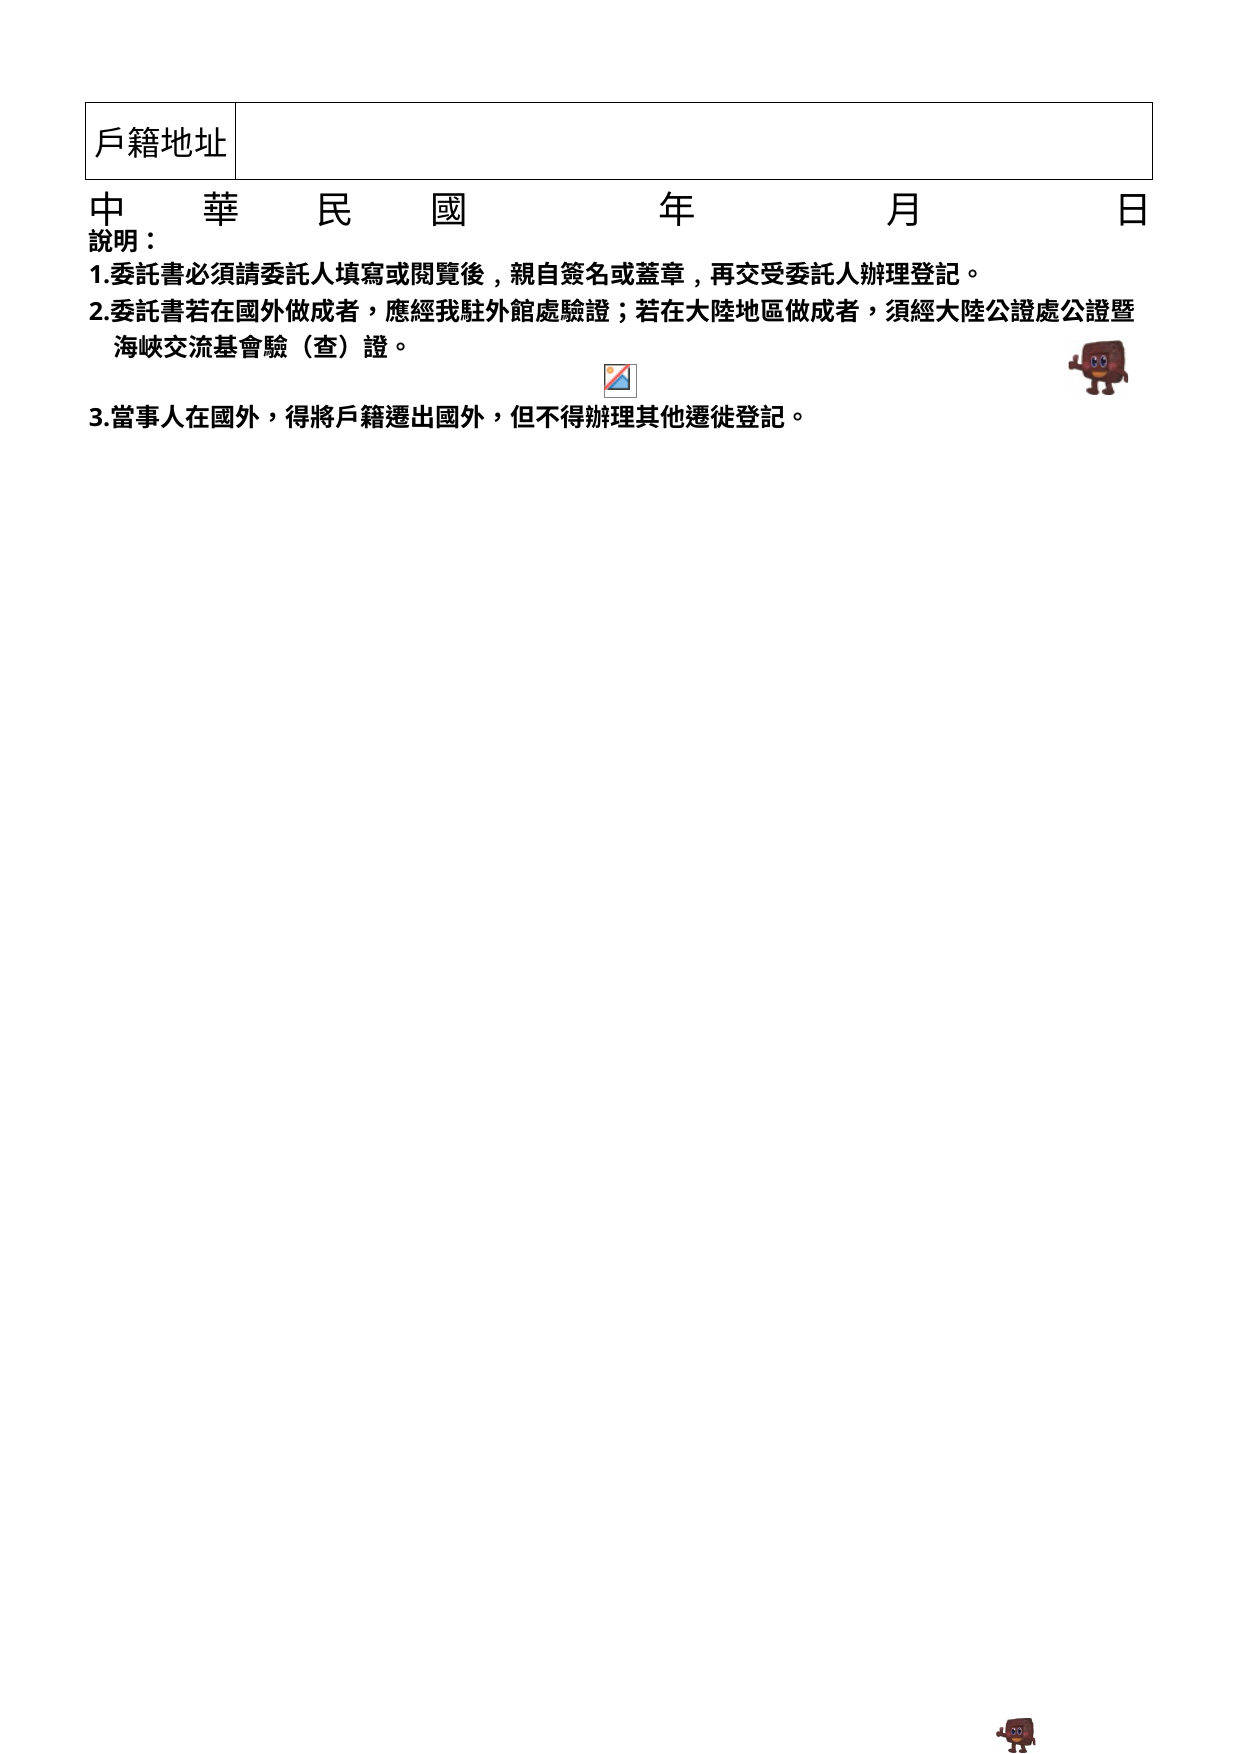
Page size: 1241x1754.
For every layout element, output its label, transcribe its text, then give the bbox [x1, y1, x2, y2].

table_cell 戶籍地址 [86, 103, 235, 179]
subtitle 海峽交流基會驗（查）證。 [114, 327, 1152, 396]
table_cell [236, 103, 1152, 179]
picture [1068, 340, 1129, 395]
subtitle 1.委託書必須請委託人填寫或閱覽後﹐親自簽名或蓋章﹐再交受委託人辦理登記。 [89, 255, 1152, 291]
picture [996, 1718, 1036, 1753]
subtitle 2.委託書若在國外做成者，應經我駐外館處驗證；若在大陸地區做成者，須經大陸公證處公證暨 [89, 291, 1152, 327]
text 說明： [89, 234, 1155, 255]
subtitle 3.當事人在國外，得將戶籍遷出國外，但不得辦理其他遷徙登記。 [89, 364, 1152, 433]
text 中 華 民 國 年 月 日 [89, 180, 1155, 234]
